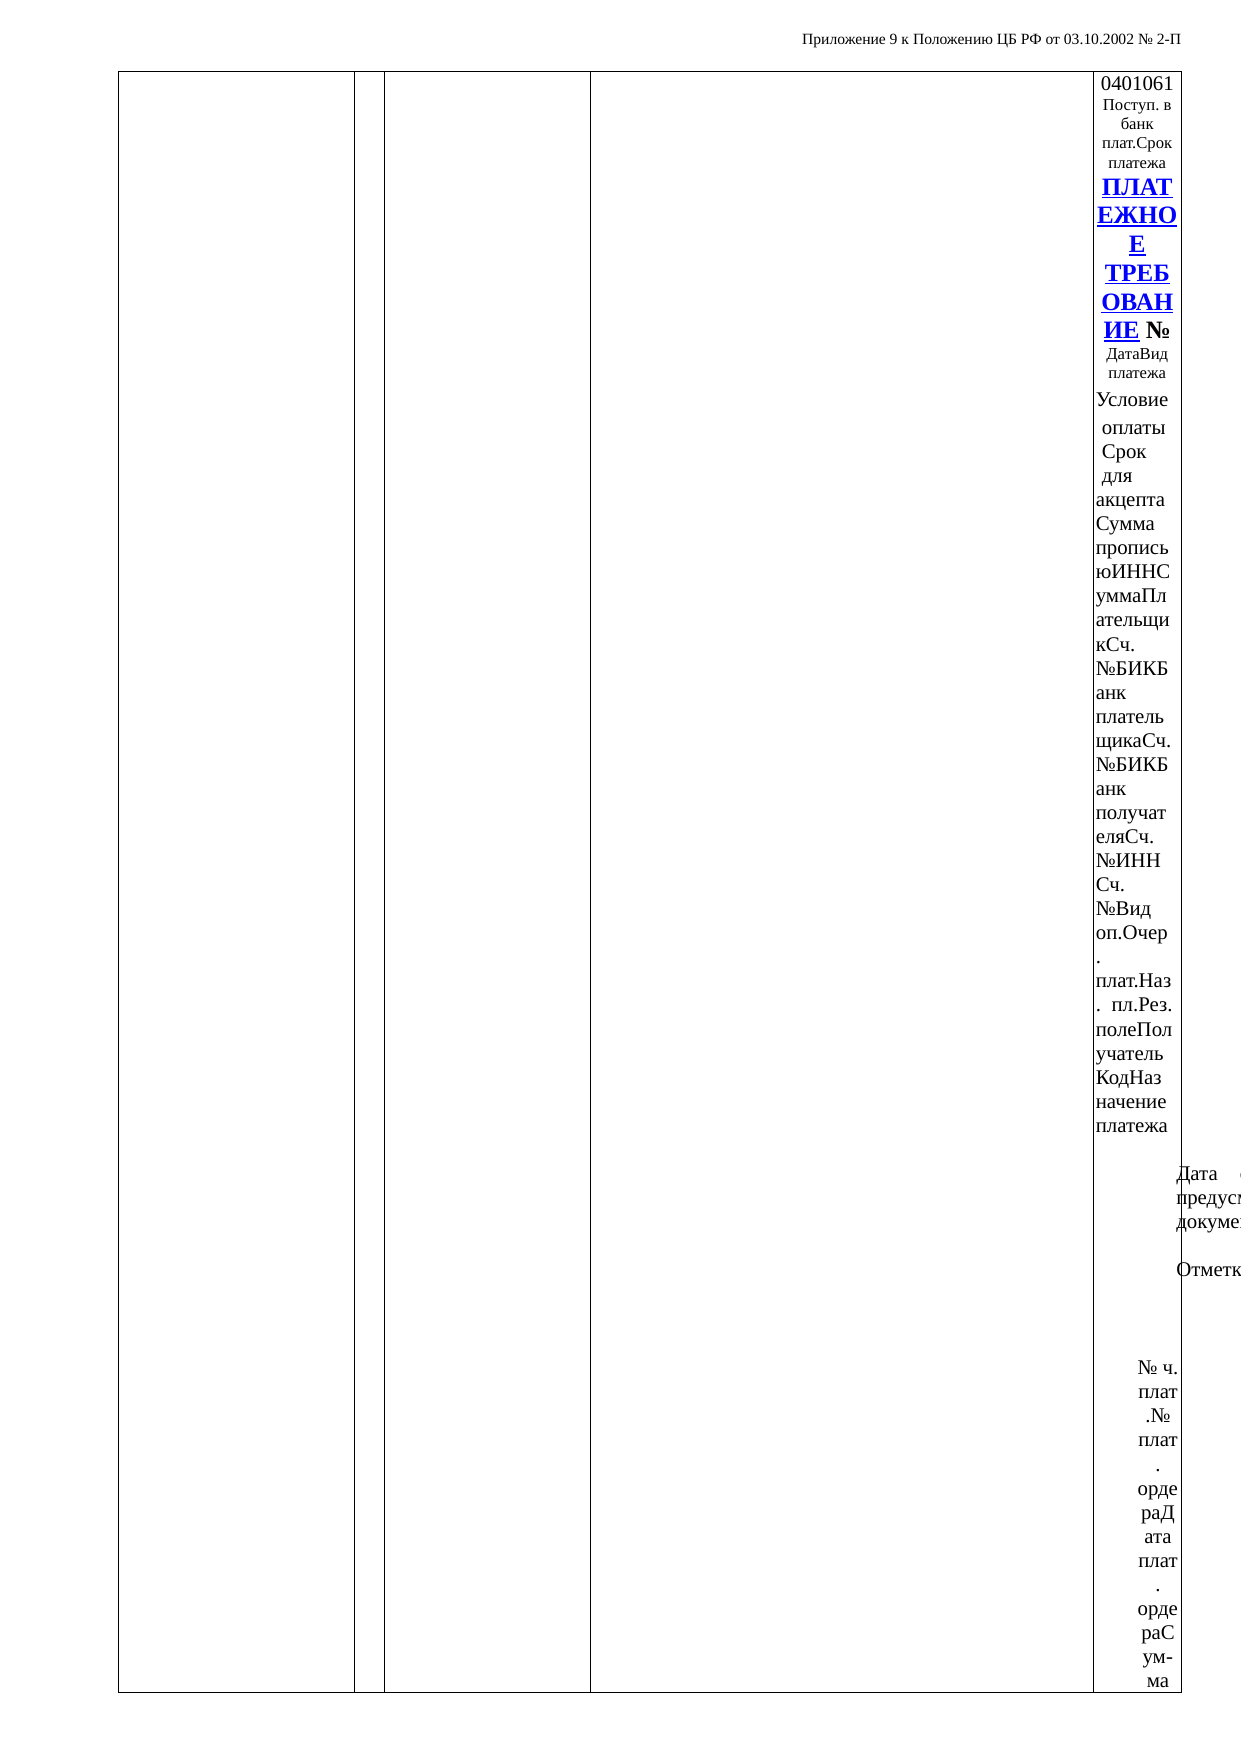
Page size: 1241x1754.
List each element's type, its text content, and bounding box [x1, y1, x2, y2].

table_header [119, 72, 354, 1692]
table_header [591, 72, 1093, 1692]
table_header [355, 72, 384, 1692]
table_header 0401061Поступ. в банк плат.Срок платежа ПЛАТЕЖНОЕ ТРЕБОВАНИЕ № ДатаВид платежа Условие оплатыСрок для акцептаСумма прописьюИННСуммаПлательщикСч. №БИКБанк плательщикаСч. №БИКБанк получателяСч. №ИННСч. №Вид оп.Очер. плат.Наз. пл.Рез. полеПолучательКодНазначение платежа Дата отсылки (вручения) плательщику предусмотренных договором документовПодписи Отметки банка получателя М.П. № ч. плат.№ плат. ордераДата плат. ордераСум­ма час­тич­но­го пла­те­жаСумма ос­тат­ка пла­те­жаПод­письДата помещения в картотекуОтметки банка плательщика [1094, 72, 1181, 1692]
table_header [385, 72, 590, 1692]
